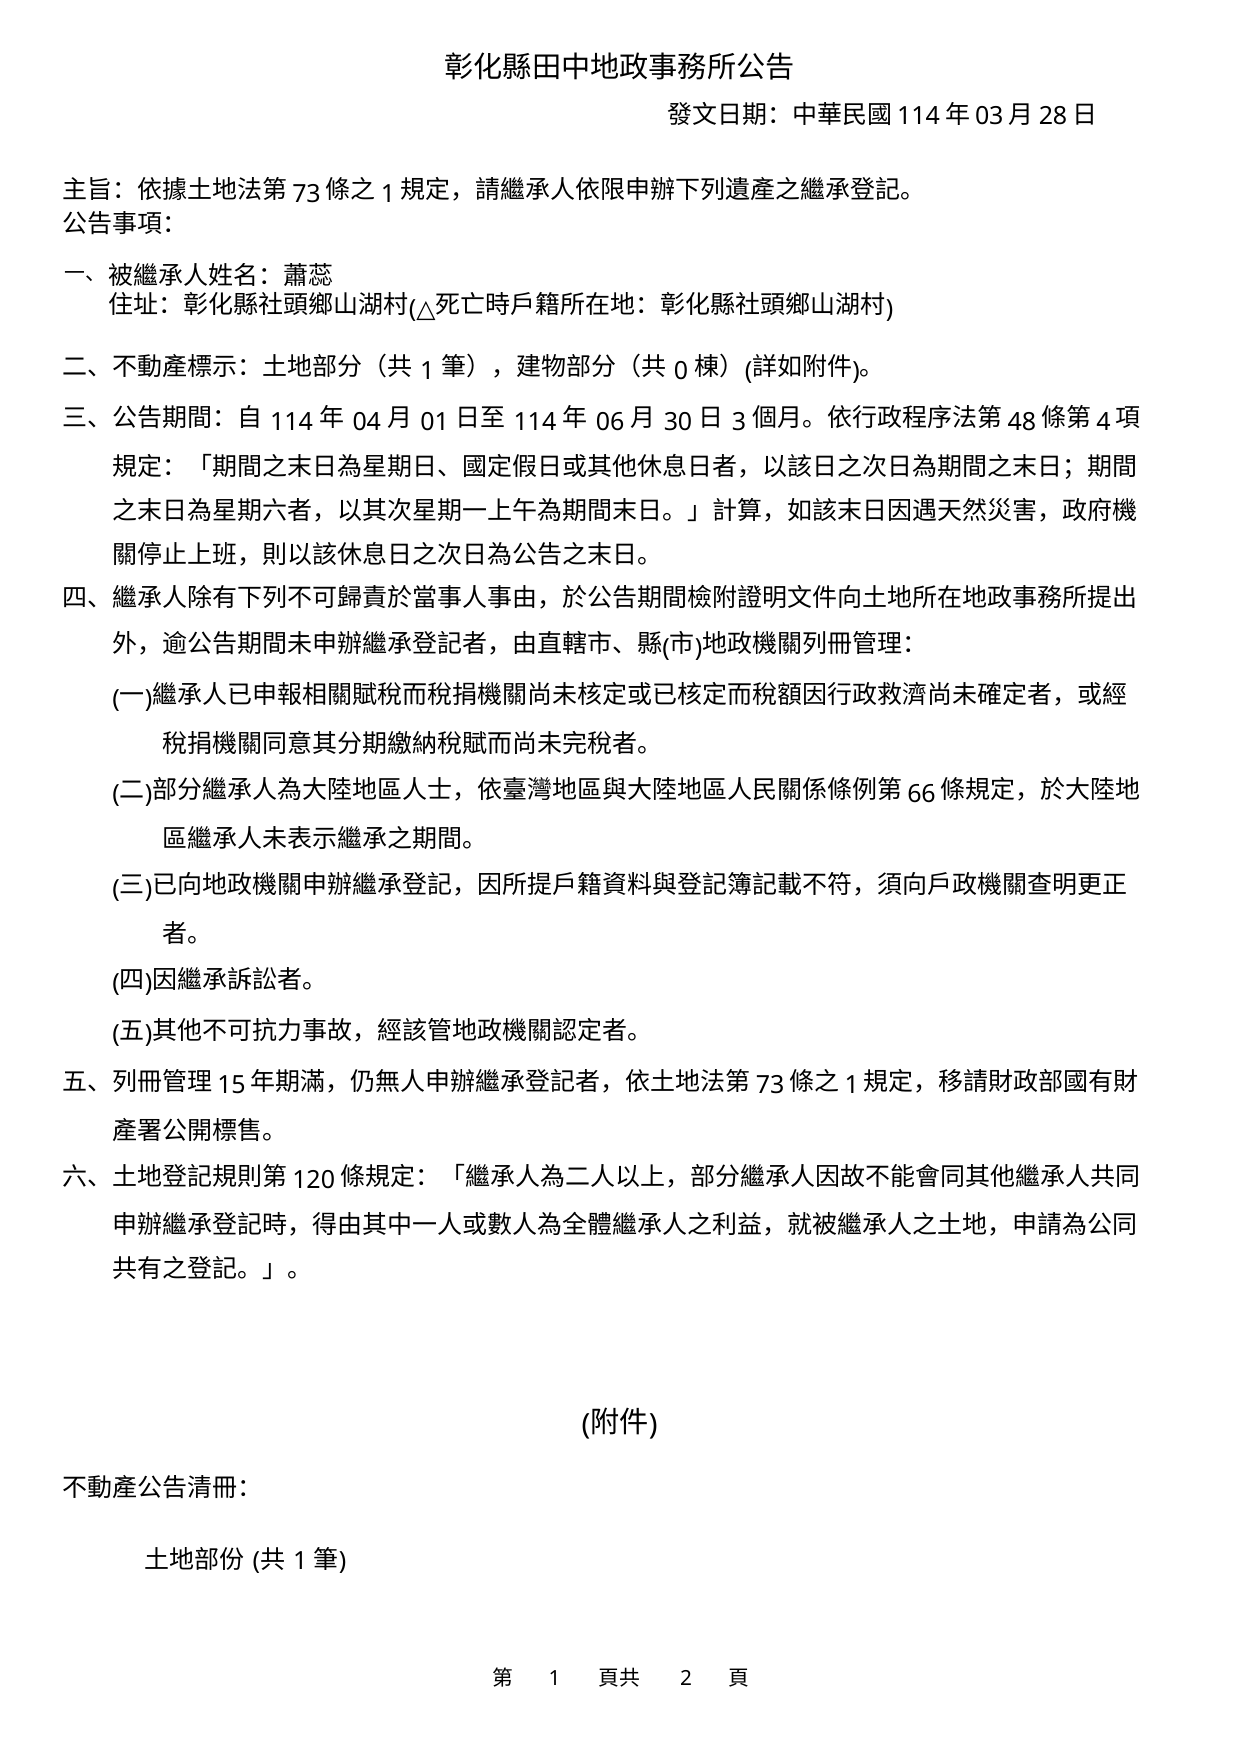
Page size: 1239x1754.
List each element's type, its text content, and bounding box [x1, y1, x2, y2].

table_cell [483, 1352, 523, 1392]
table_cell [0, 95, 62, 135]
table_cell 第 [483, 1658, 523, 1698]
table_cell [759, 1352, 1177, 1392]
table_cell [62, 95, 109, 135]
table_cell 二、不動產標示：土地部分（共 1 筆），建物部分（共 0 棟）(詳如附件)。 三、公告期間：自 114 年 04 月 01 日至 114 年 06 月 30 日 3 個月。依行政程序法第48條第4項 規定：「期間之末日為星期日、國定假日或其他休息日者，以該日之次日為期間之末日；期間 之末日為星期六者，以其次星期一上午為期間末日。」計算，如該末日因遇天然災害，政府機 關停止上班，則以該休息日之次日為公告之末日。 四、繼承人除有下列不可歸責於當事人事由，於公告期間檢附證明文件向土地所在地政事務所提出 外，逾公告期間未申辦繼承登記者，由直轄市、縣(市)地政機關列冊管理： (一)繼承人已申報相關賦稅而稅捐機關尚未核定或已核定而稅額因行政救濟尚未確定者，或經 稅捐機關同意其分期繳納稅賦而尚未完稅者。 (二)部分繼承人為大陸地區人士，依臺灣地區與大陸地區人民關係條例第66條規定，於大陸地 區繼承人未表示繼承之期間。 (三)已向地政機關申辦繼承登記，因所提戶籍資料與登記簿記載不符，須向戶政機關查明更正 者。 (四)因繼承訴訟者。 (五)其他不可抗力事故，經該管地政機關認定者。 五、列冊管理15年期滿，仍無人申辦繼承登記者，依土地法第73條之1規定，移請財政部國有財 產署公開標售。 六、土地登記規則第120條規定：「繼承人為二人以上，部分繼承人因故不能會同其他繼承人共同 申辦繼承登記時，得由其中一人或數人為全體繼承人之利益，就被繼承人之土地，申請為公同 共有之登記。」。 [62, 353, 1177, 1352]
table_cell [653, 1352, 667, 1392]
table_cell [62, 1598, 109, 1657]
table_cell [62, 135, 109, 176]
table_cell [585, 1352, 653, 1392]
table_cell [1177, 261, 1239, 312]
table_cell [109, 135, 482, 176]
table_cell [109, 1658, 482, 1698]
table_cell [1177, 1598, 1239, 1657]
table_cell [667, 135, 718, 176]
table_cell [483, 1598, 523, 1657]
table_cell [585, 95, 653, 135]
table_cell [1177, 176, 1239, 216]
table_cell [109, 95, 482, 135]
table_cell [759, 135, 1177, 176]
table_cell [0, 216, 62, 261]
table_cell [0, 41, 62, 94]
table_header [585, 0, 653, 41]
table_cell 2 [653, 1658, 718, 1698]
table_cell 不動產公告清冊： [62, 1454, 1177, 1526]
table_header [62, 0, 109, 41]
table_cell [483, 135, 523, 176]
table_header [0, 0, 62, 41]
table_cell [0, 1454, 62, 1526]
table_header [653, 0, 667, 41]
table_cell [0, 1658, 62, 1698]
table_cell [1177, 216, 1239, 261]
table_cell [0, 261, 62, 312]
table_cell 一、 [62, 261, 109, 312]
table_header [523, 0, 585, 41]
table_cell 頁共 [585, 1658, 653, 1698]
table_cell (附件) [62, 1392, 1177, 1453]
table_cell 頁 [718, 1658, 759, 1698]
table_cell [62, 1658, 109, 1698]
table_cell [62, 1352, 109, 1392]
table_cell [62, 312, 109, 353]
table_cell [0, 1352, 62, 1392]
table_cell [0, 176, 62, 216]
table_cell [585, 135, 653, 176]
table_cell [523, 135, 585, 176]
table_cell [718, 1598, 759, 1657]
table_cell 1 [523, 1658, 585, 1698]
table_cell [1177, 1352, 1239, 1392]
table_cell [0, 353, 62, 1352]
table_cell [0, 1392, 62, 1453]
table_cell [0, 1526, 62, 1597]
table_cell [523, 95, 585, 135]
table_cell [653, 95, 667, 135]
table_cell [1177, 353, 1239, 1352]
table_cell [585, 1598, 653, 1657]
table_cell [1177, 1392, 1239, 1453]
table_cell [109, 1598, 482, 1657]
table_cell 土地部份 (共 1 筆) [62, 1526, 1177, 1597]
table_cell [667, 1352, 718, 1392]
table_header [718, 0, 759, 41]
table_cell 彰化縣田中地政事務所公告 [62, 41, 1177, 94]
table_cell [109, 1352, 482, 1392]
table_cell [0, 135, 62, 176]
table_cell 發文日期：中華民國114年03月28日 [667, 95, 1177, 135]
table_cell [1177, 1658, 1239, 1698]
table_cell [718, 135, 759, 176]
table_cell [718, 1352, 759, 1392]
table_cell [0, 1598, 62, 1657]
table_cell [523, 1352, 585, 1392]
table_header [759, 0, 1177, 41]
table_cell [667, 1598, 718, 1657]
table_cell [1177, 1526, 1239, 1597]
table_cell [1177, 95, 1239, 135]
table_cell [759, 1658, 1177, 1698]
table_cell [653, 135, 667, 176]
table_header [1177, 0, 1239, 41]
table_header [667, 0, 718, 41]
table_cell [1177, 312, 1239, 353]
table_cell [523, 1598, 585, 1657]
table_cell [1177, 135, 1239, 176]
table_cell [483, 95, 523, 135]
table_cell [1177, 41, 1239, 94]
table_cell [653, 1598, 667, 1657]
table_cell [759, 1598, 1177, 1657]
table_header [109, 0, 482, 41]
table_cell 主旨：依據土地法第73條之1規定，請繼承人依限申辦下列遺產之繼承登記。 公告事項： [62, 176, 1177, 261]
table_cell [0, 312, 62, 353]
table_cell 被繼承人姓名：蕭蕊 住址：彰化縣社頭鄉山湖村(△死亡時戶籍所在地：彰化縣社頭鄉山湖村) [109, 261, 1177, 353]
table_cell [1177, 1454, 1239, 1526]
table_header [483, 0, 523, 41]
